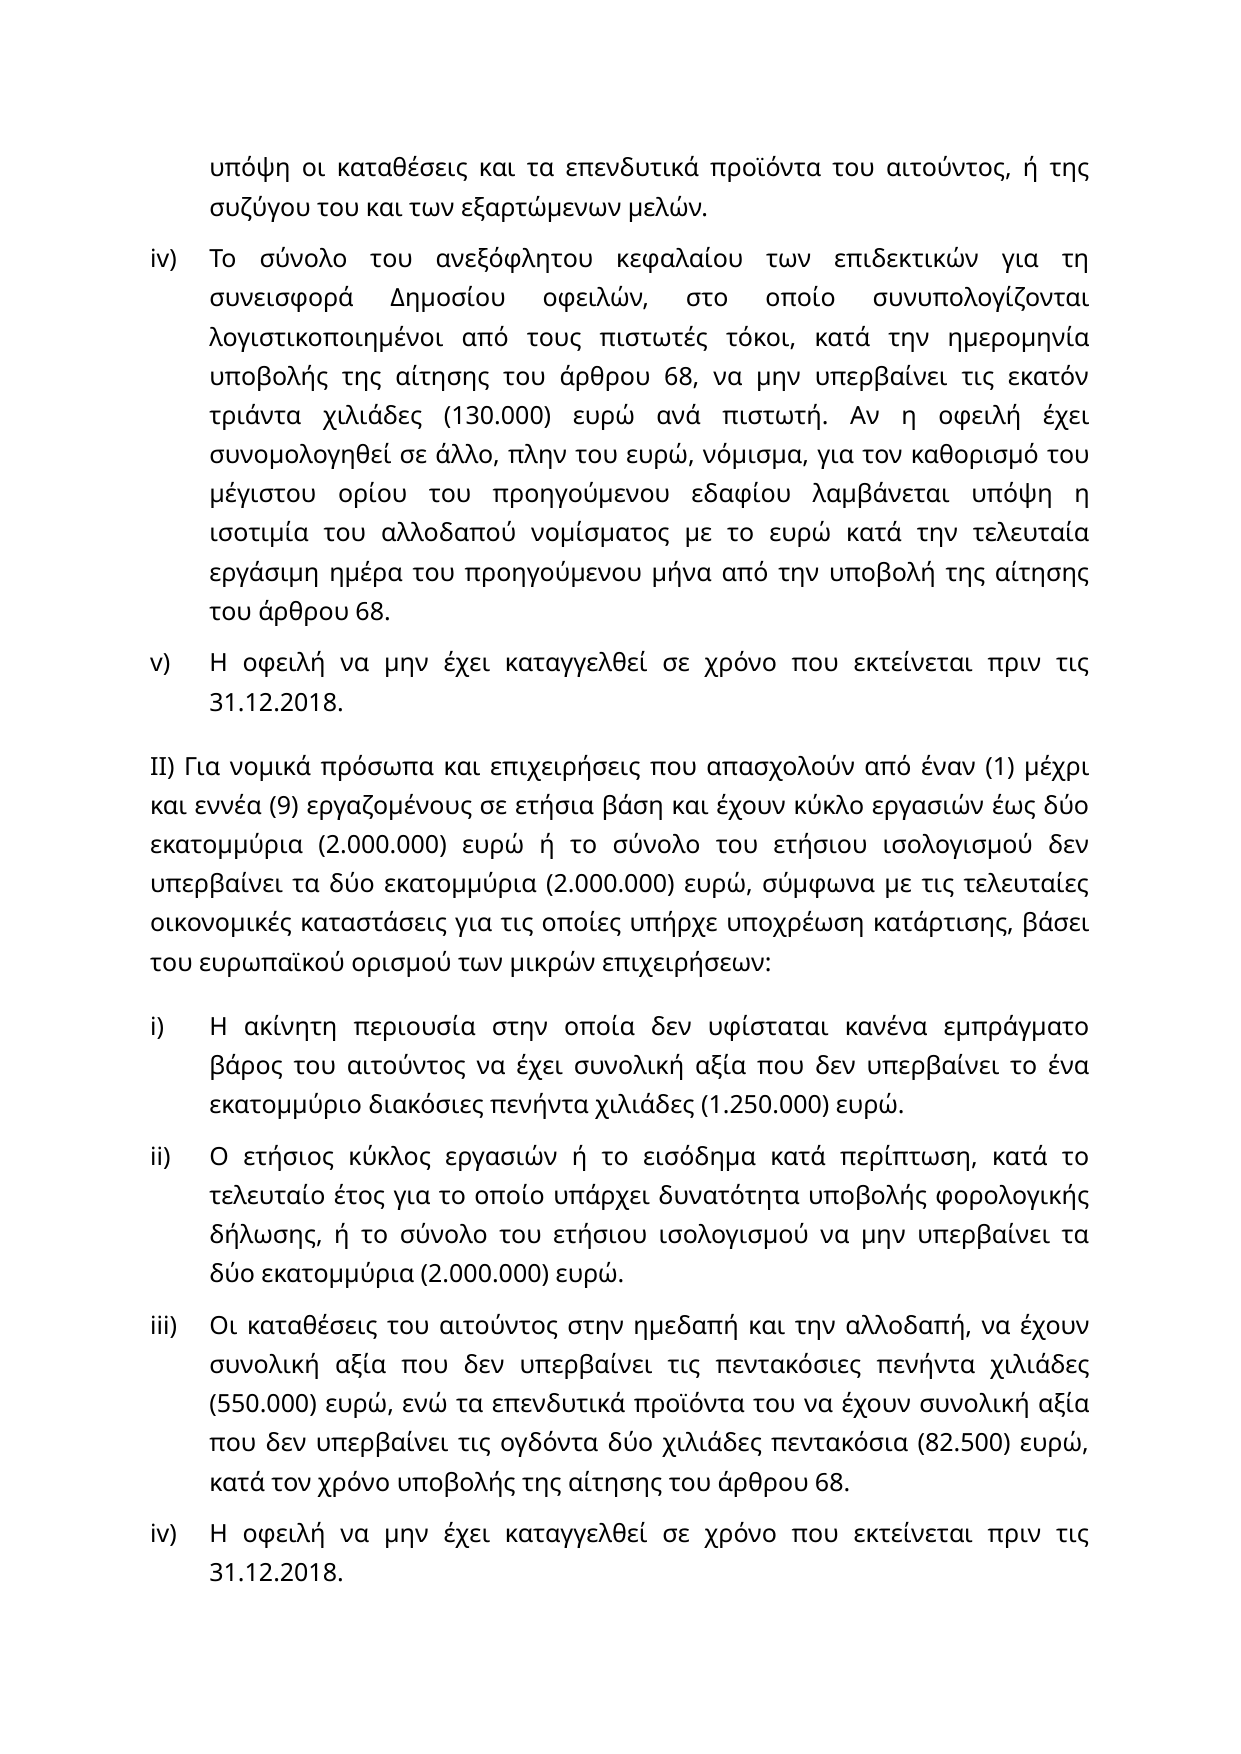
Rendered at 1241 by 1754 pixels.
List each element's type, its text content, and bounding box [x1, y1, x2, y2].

list ii) O ετήσιος κύκλος εργασιών ή το εισόδημα κατά περίπτωση, κατά το τελευταίο έτος για το οποίο υπάρχει δυνατότητα υποβολής φορολογικής δήλωσης, ή το σύνολο του ετήσιου ισολογισμού να μην υπερβαίνει τα δύο εκατομμύρια (2.000.000) ευρώ. [150, 1138, 1090, 1290]
text ΙΙ) Για νομικά πρόσωπα και επιχειρήσεις που απασχολούν από έναν (1) μέχρι και εννέα (9) εργαζομένους σε ετήσια βάση και έχουν κύκλο εργασιών έως δύο εκατομμύρια (2.000.000) ευρώ ή το σύνολο του ετήσιου ισολογισμού δεν υπερβαίνει τα δύο εκατομμύρια (2.000.000) ευρώ, σύμφωνα με τις τελευταίες οικονομικές καταστάσεις για τις οποίες υπήρχε υποχρέωση κατάρτισης, βάσει του ευρωπαϊκού ορισμού των μικρών επιχειρήσεων: [150, 748, 1090, 978]
list v) Η οφειλή να μην έχει καταγγελθεί σε χρόνο που εκτείνεται πριν τις 31.12.2018. [150, 645, 1090, 718]
list iv) Το σύνολο του ανεξόφλητου κεφαλαίου των επιδεκτικών για τη συνεισφορά Δημοσίου οφειλών, στο οποίο συνυπολογίζονται λογιστικοποιημένοι από τους πιστωτές τόκοι, κατά την ημερομηνία υποβολής της αίτησης του άρθρου 68, να μην υπερβαίνει τις εκατόν τριάντα χιλιάδες (130.000) ευρώ ανά πιστωτή. Αν η οφειλή έχει συνομολογηθεί σε άλλο, πλην του ευρώ, νόμισμα, για τον καθορισμό του μέγιστου ορίου του προηγούμενου εδαφίου λαμβάνεται υπόψη η ισοτιμία του αλλοδαπού νομίσματος με το ευρώ κατά την τελευταία εργάσιμη ημέρα του προηγούμενου μήνα από την υποβολή της αίτησης του άρθρου 68. [150, 241, 1090, 627]
list υπόψη οι καταθέσεις και τα επενδυτικά προϊόντα του αιτούντος, ή της συζύγου του και των εξαρτώμενων μελών. [150, 150, 1090, 223]
list iii) Οι καταθέσεις του αιτούντος στην ημεδαπή και την αλλοδαπή, να έχουν συνολική αξία που δεν υπερβαίνει τις πεντακόσιες πενήντα χιλιάδες (550.000) ευρώ, ενώ τα επενδυτικά προϊόντα του να έχουν συνολική αξία που δεν υπερβαίνει τις ογδόντα δύο χιλιάδες πεντακόσια (82.500) ευρώ, κατά τον χρόνο υποβολής της αίτησης του άρθρου 68. [150, 1307, 1090, 1498]
list iv) Η οφειλή να μην έχει καταγγελθεί σε χρόνο που εκτείνεται πριν τις 31.12.2018. [150, 1516, 1090, 1589]
list i) Η ακίνητη περιουσία στην οποία δεν υφίσταται κανένα εμπράγματο βάρος του αιτούντος να έχει συνολική αξία που δεν υπερβαίνει το ένα εκατομμύριο διακόσιες πενήντα χιλιάδες (1.250.000) ευρώ. [150, 1008, 1090, 1121]
